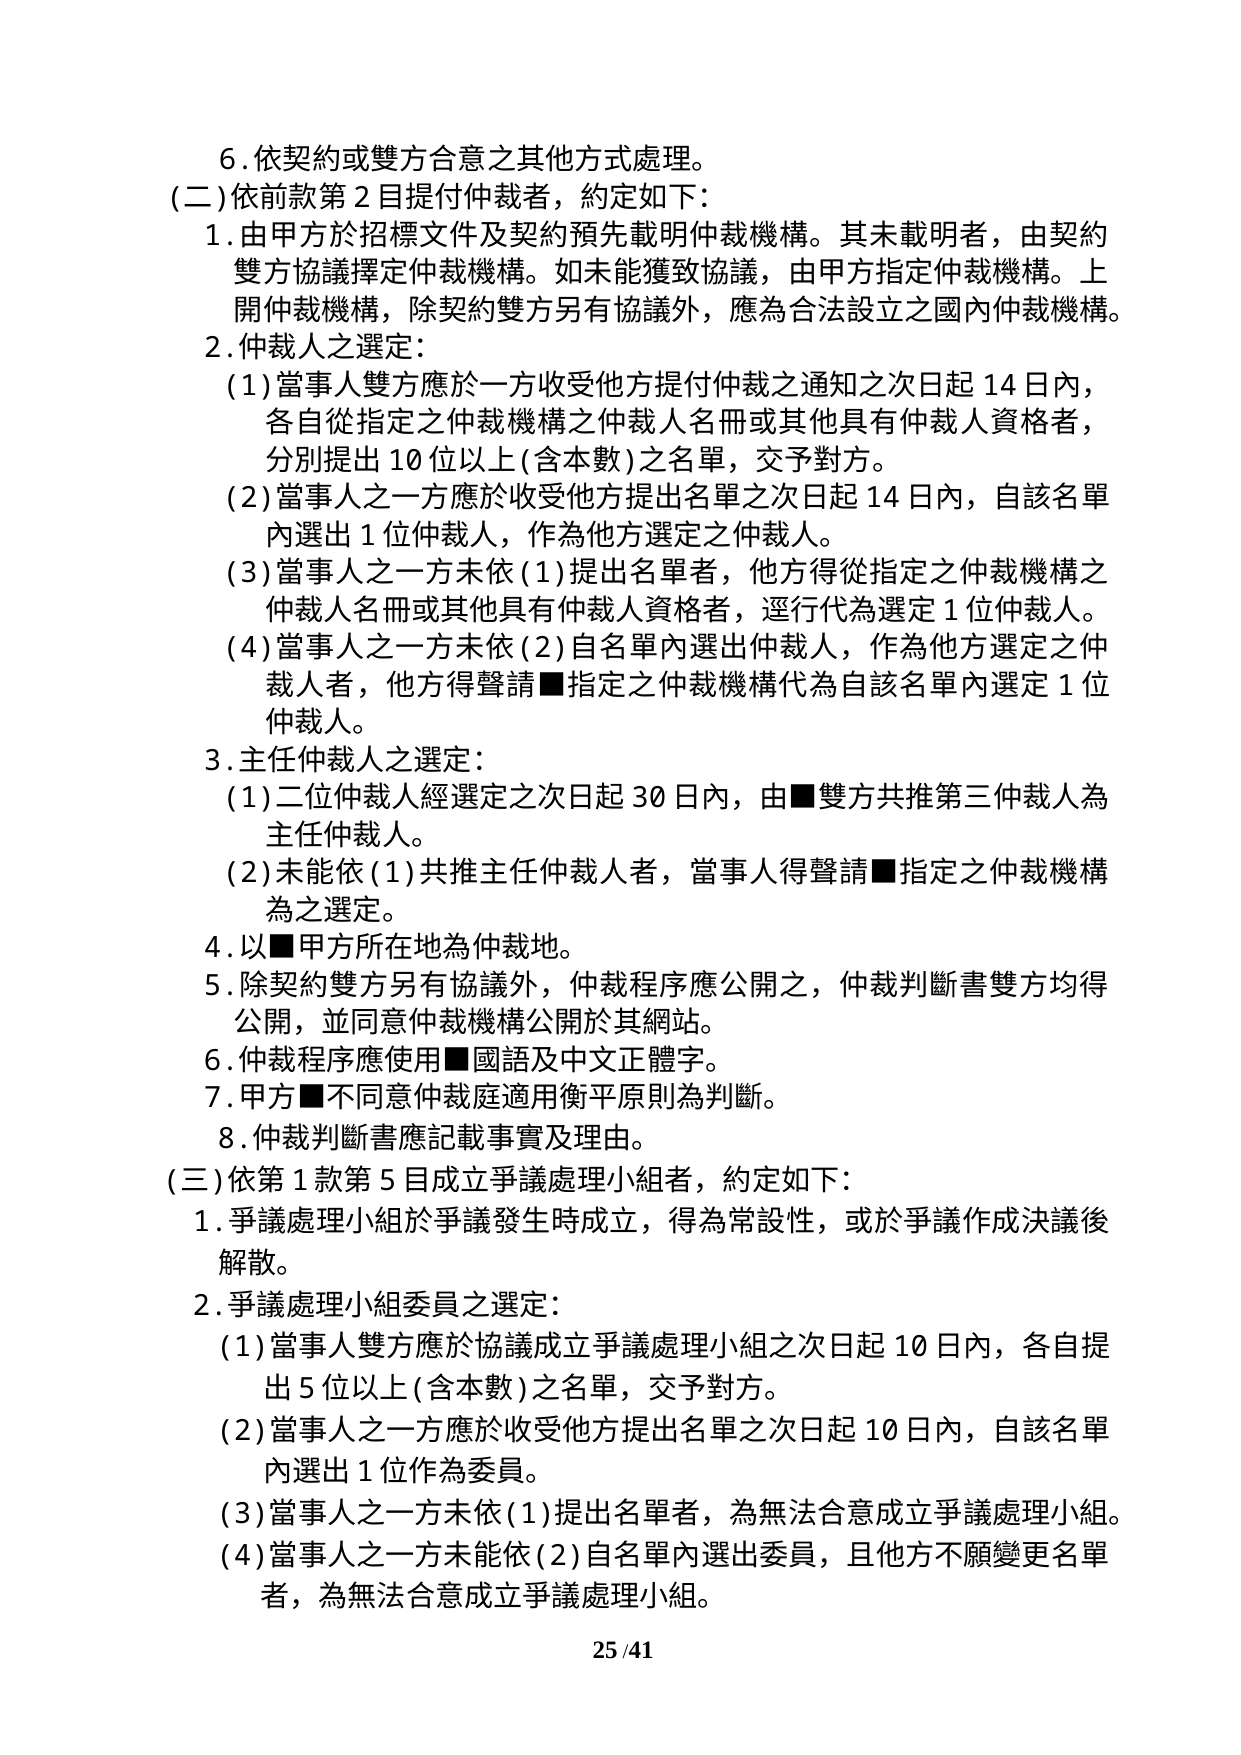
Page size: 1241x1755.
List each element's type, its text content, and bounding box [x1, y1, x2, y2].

text (2)未能依(1)共推主任仲裁人者，當事人得聲請■指定之仲裁機構為之選定。 [222, 852, 1110, 927]
text (2)當事人之一方應於收受他方提出名單之次日起10日內，自該名單內選出1位作為委員。 [216, 1407, 1110, 1490]
text (二)依前款第2目提付仲裁者，約定如下： [149, 177, 1110, 215]
text (3)當事人之一方未依(1)提出名單者，他方得從指定之仲裁機構之仲裁人名冊或其他具有仲裁人資格者，逕行代為選定1位仲裁人。 [222, 552, 1110, 627]
text (4)當事人之一方未能依(2)自名單內選出委員，且他方不願變更名單者，為無法合意成立爭議處理小組。 [216, 1532, 1110, 1615]
text 1.爭議處理小組於爭議發生時成立，得為常設性，或於爭議作成決議後解散。 [175, 1198, 1110, 1282]
text (1)二位仲裁人經選定之次日起30日內，由■雙方共推第三仲裁人為主任仲裁人。 [222, 777, 1110, 852]
text (3)當事人之一方未依(1)提出名單者，為無法合意成立爭議處理小組。 [216, 1490, 1110, 1532]
text 6.仲裁程序應使用■國語及中文正體字。 [203, 1040, 1110, 1077]
text 8.仲裁判斷書應記載事實及理由。 [130, 1115, 1108, 1157]
text (4)當事人之一方未依(2)自名單內選出仲裁人，作為他方選定之仲裁人者，他方得聲請■指定之仲裁機構代為自該名單內選定1位仲裁人。 [222, 627, 1110, 740]
text (2)當事人之一方應於收受他方提出名單之次日起14日內，自該名單內選出1位仲裁人，作為他方選定之仲裁人。 [222, 477, 1110, 552]
text 5.除契約雙方另有協議外，仲裁程序應公開之，仲裁判斷書雙方均得公開，並同意仲裁機構公開於其網站。 [203, 965, 1110, 1040]
text 2.爭議處理小組委員之選定： [175, 1282, 1110, 1323]
text 3.主任仲裁人之選定： [203, 740, 1110, 777]
text 7.甲方■不同意仲裁庭適用衡平原則為判斷。 [203, 1077, 1110, 1115]
text 2.仲裁人之選定： [203, 327, 1110, 365]
text 6.依契約或雙方合意之其他方式處理。 [218, 136, 1108, 177]
text (三)依第1款第5目成立爭議處理小組者，約定如下： [145, 1157, 1110, 1198]
text (1)當事人雙方應於一方收受他方提付仲裁之通知之次日起14日內，各自從指定之仲裁機構之仲裁人名冊或其他具有仲裁人資格者，分別提出10位以上(含本數)之名單，交予對方。 [222, 365, 1110, 477]
text 4.以■甲方所在地為仲裁地。 [203, 927, 1110, 965]
text 1.由甲方於招標文件及契約預先載明仲裁機構。其未載明者，由契約雙方協議擇定仲裁機構。如未能獲致協議，由甲方指定仲裁機構。上開仲裁機構，除契約雙方另有協議外，應為合法設立之國內仲裁機構。 [203, 215, 1110, 327]
text (1)當事人雙方應於協議成立爭議處理小組之次日起10日內，各自提出5位以上(含本數)之名單，交予對方。 [216, 1323, 1110, 1407]
